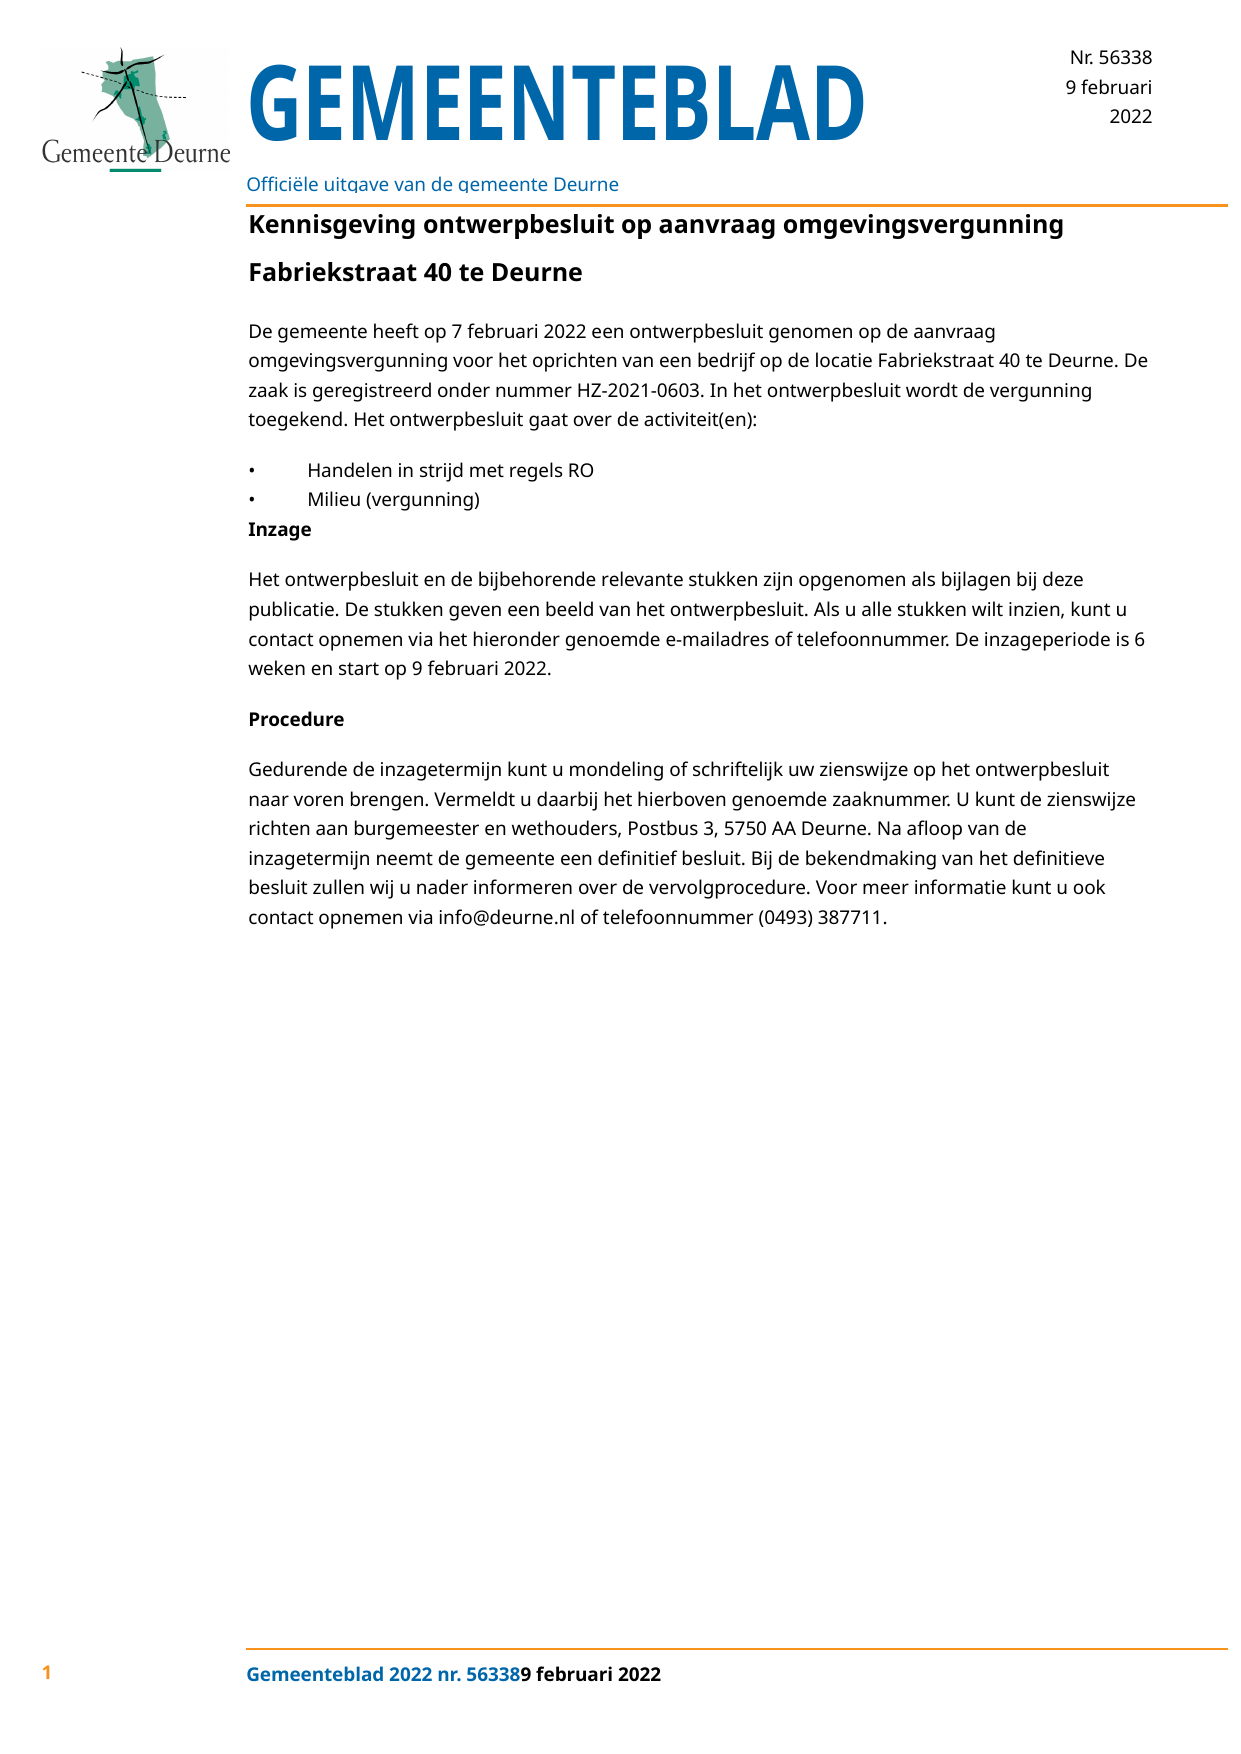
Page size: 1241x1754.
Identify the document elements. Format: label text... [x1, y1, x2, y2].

list Milieu (vergunning) [248, 487, 1152, 512]
text Gedurende de inzagetermijn kunt u mondeling of schriftelijk uw zienswijze op het ontwerpbesluit naar voren brengen. Vermeldt u daarbij het hierboven genoemde zaaknummer. U kunt de zienswijze richten aan burgemeester en wethouders, Postbus 3, 5750 AA Deurne. Na afloop van de inzagetermijn neemt de gemeente een definitief besluit. Bij de bekendmaking van het definitieve besluit zullen wij u nader informeren over de vervolgprocedure. Voor meer informatie kunt u ook contact opnemen via info@deurne.nl of telefoonnummer (0493) 387711. [248, 756, 1152, 930]
text Procedure [248, 706, 1152, 732]
text Kennisgeving ontwerpbesluit op aanvraag omgevingsvergunning Fabriekstraat 40 te Deurne [248, 207, 1152, 288]
text Het ontwerpbesluit en de bijbehorende relevante stukken zijn opgenomen als bijlagen bij deze publicatie. De stukken geven een beeld van het ontwerpbesluit. Als u alle stukken wilt inzien, kunt u contact opnemen via het hieronder genoemde e-mailadres of telefoonnummer. De inzageperiode is 6 weken en start op 9 februari 2022. [248, 567, 1152, 681]
list Handelen in strijd met regels RO [248, 457, 1152, 483]
text De gemeente heeft op 7 februari 2022 een ontwerpbesluit genomen op de aanvraag omgevingsvergunning voor het oprichten van een bedrijf op de locatie Fabriekstraat 40 te Deurne. De zaak is geregistreerd onder nummer HZ-2021-0603. In het ontwerpbesluit wordt de vergunning toegekend. Het ontwerpbesluit gaat over de activiteit(en): [248, 318, 1152, 432]
text Inzage [248, 516, 1152, 542]
picture [41, 47, 231, 172]
